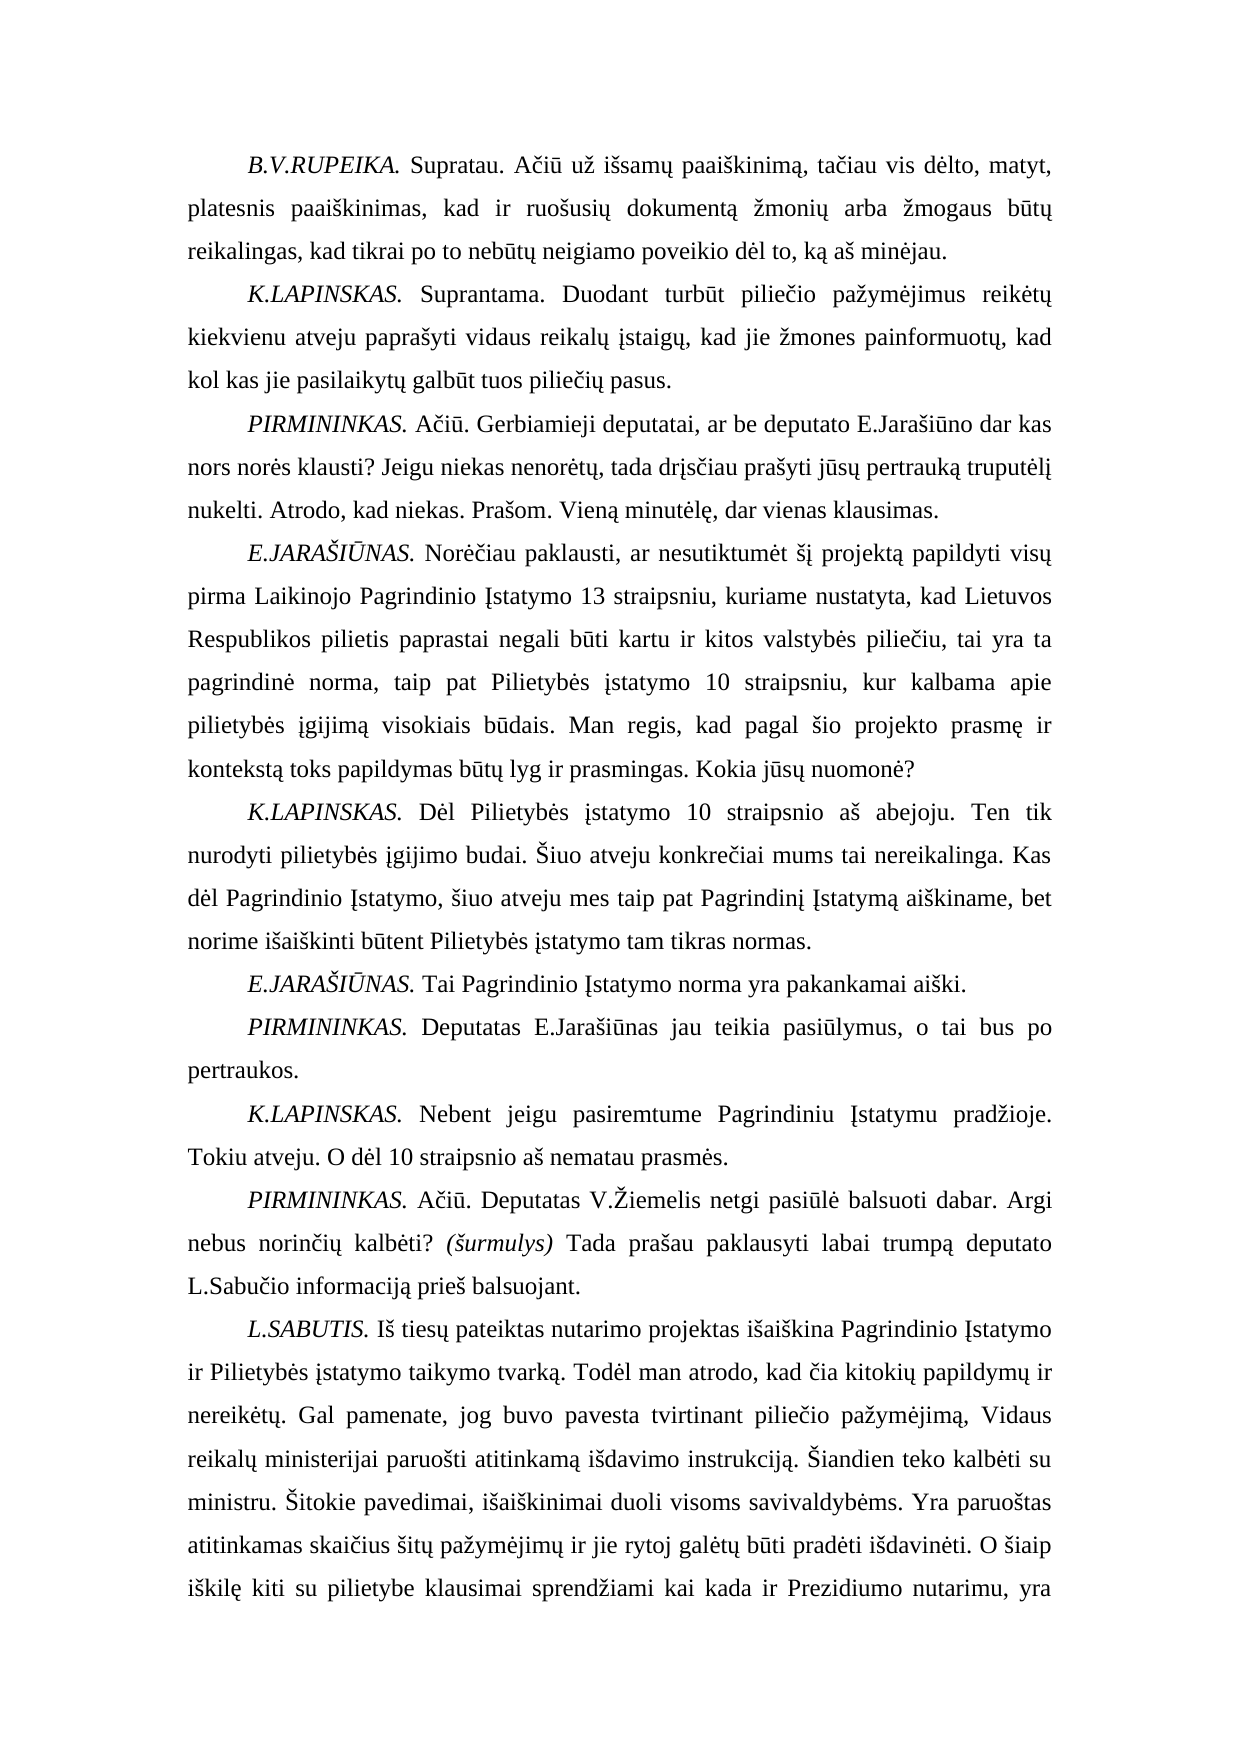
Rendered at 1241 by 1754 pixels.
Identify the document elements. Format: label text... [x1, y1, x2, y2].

text B.V.RUPEIKA. Supratau. Ačiū už išsamų paaiškinimą, tačiau vis dėlto, matyt, platesnis paaiškinimas, kad ir ruošusių dokumentą žmonių arba žmogaus būtų reikalingas, kad tikrai po to nebūtų neigiamo poveikio dėl to, ką aš minėjau. [187, 150, 1053, 265]
text L.SABUTIS. Iš tiesų pateiktas nutarimo projektas išaiškina Pagrindinio Įstatymo ir Pilietybės įstatymo taikymo tvarką. Todėl man atrodo, kad čia kitokių papildymų ir nereikėtų. Gal pamenate, jog buvo pavesta tvirtinant piliečio pažymėjimą, Vidaus reikalų ministerijai paruošti atitinkamą išdavimo instrukciją. Šiandien teko kalbėti su ministru. Šitokie pavedimai, išaiškinimai duoli visoms savivaldybėms. Yra paruoštas atitinkamas skaičius šitų pažymėjimų ir jie rytoj galėtų būti pradėti išdavinėti. O šiaip iškilę kiti su pilietybe klausimai sprendžiami kai kada ir Prezidiumo nutarimu, yra [187, 1314, 1053, 1602]
text PIRMININKAS. Ačiū. Gerbiamieji deputatai, ar be deputato E.Jarašiūno dar kas nors norės klausti? Jeigu niekas nenorėtų, tada drįsčiau prašyti jūsų pertrauką truputėlį nukelti. Atrodo, kad niekas. Prašom. Vieną minutėlę, dar vienas klausimas. [187, 409, 1053, 524]
text E.JARAŠIŪNAS. Tai Pagrindinio Įstatymo norma yra pakankamai aiški. [187, 969, 1053, 998]
text PIRMININKAS. Deputatas E.Jarašiūnas jau teikia pasiūlymus, o tai bus po pertraukos. [187, 1012, 1053, 1084]
text K.LAPINSKAS. Suprantama. Duodant turbūt piliečio pažymėjimus reikėtų kiekvienu atveju paprašyti vidaus reikalų įstaigų, kad jie žmones painformuotų, kad kol kas jie pasilaikytų galbūt tuos piliečių pasus. [187, 279, 1053, 394]
text E.JARAŠIŪNAS. Norėčiau paklausti, ar nesutiktumėt šį projektą papildyti visų pirma Laikinojo Pagrindinio Įstatymo 13 straipsniu, kuriame nustatyta, kad Lietuvos Respublikos pilietis paprastai negali būti kartu ir kitos valstybės piliečiu, tai yra ta pagrindinė norma, taip pat Pilietybės įstatymo 10 straipsniu, kur kalbama apie pilietybės įgijimą visokiais būdais. Man regis, kad pagal šio projekto prasmę ir kontekstą toks papildymas būtų lyg ir prasmingas. Kokia jūsų nuomonė? [187, 538, 1053, 782]
text PIRMININKAS. Ačiū. Deputatas V.Žiemelis netgi pasiūlė balsuoti dabar. Argi nebus norinčių kalbėti? (šurmulys) Tada prašau paklausyti labai trumpą deputato L.Sabučio informaciją prieš balsuojant. [187, 1185, 1053, 1300]
text K.LAPINSKAS. Nebent jeigu pasiremtume Pagrindiniu Įstatymu pradžioje. Tokiu atveju. O dėl 10 straipsnio aš nematau prasmės. [187, 1099, 1053, 1171]
text K.LAPINSKAS. Dėl Pilietybės įstatymo 10 straipsnio aš abejoju. Ten tik nurodyti pilietybės įgijimo budai. Šiuo atveju konkrečiai mums tai nereikalinga. Kas dėl Pagrindinio Įstatymo, šiuo atveju mes taip pat Pagrindinį Įstatymą aiškiname, bet norime išaiškinti būtent Pilietybės įstatymo tam tikras normas. [187, 797, 1053, 955]
